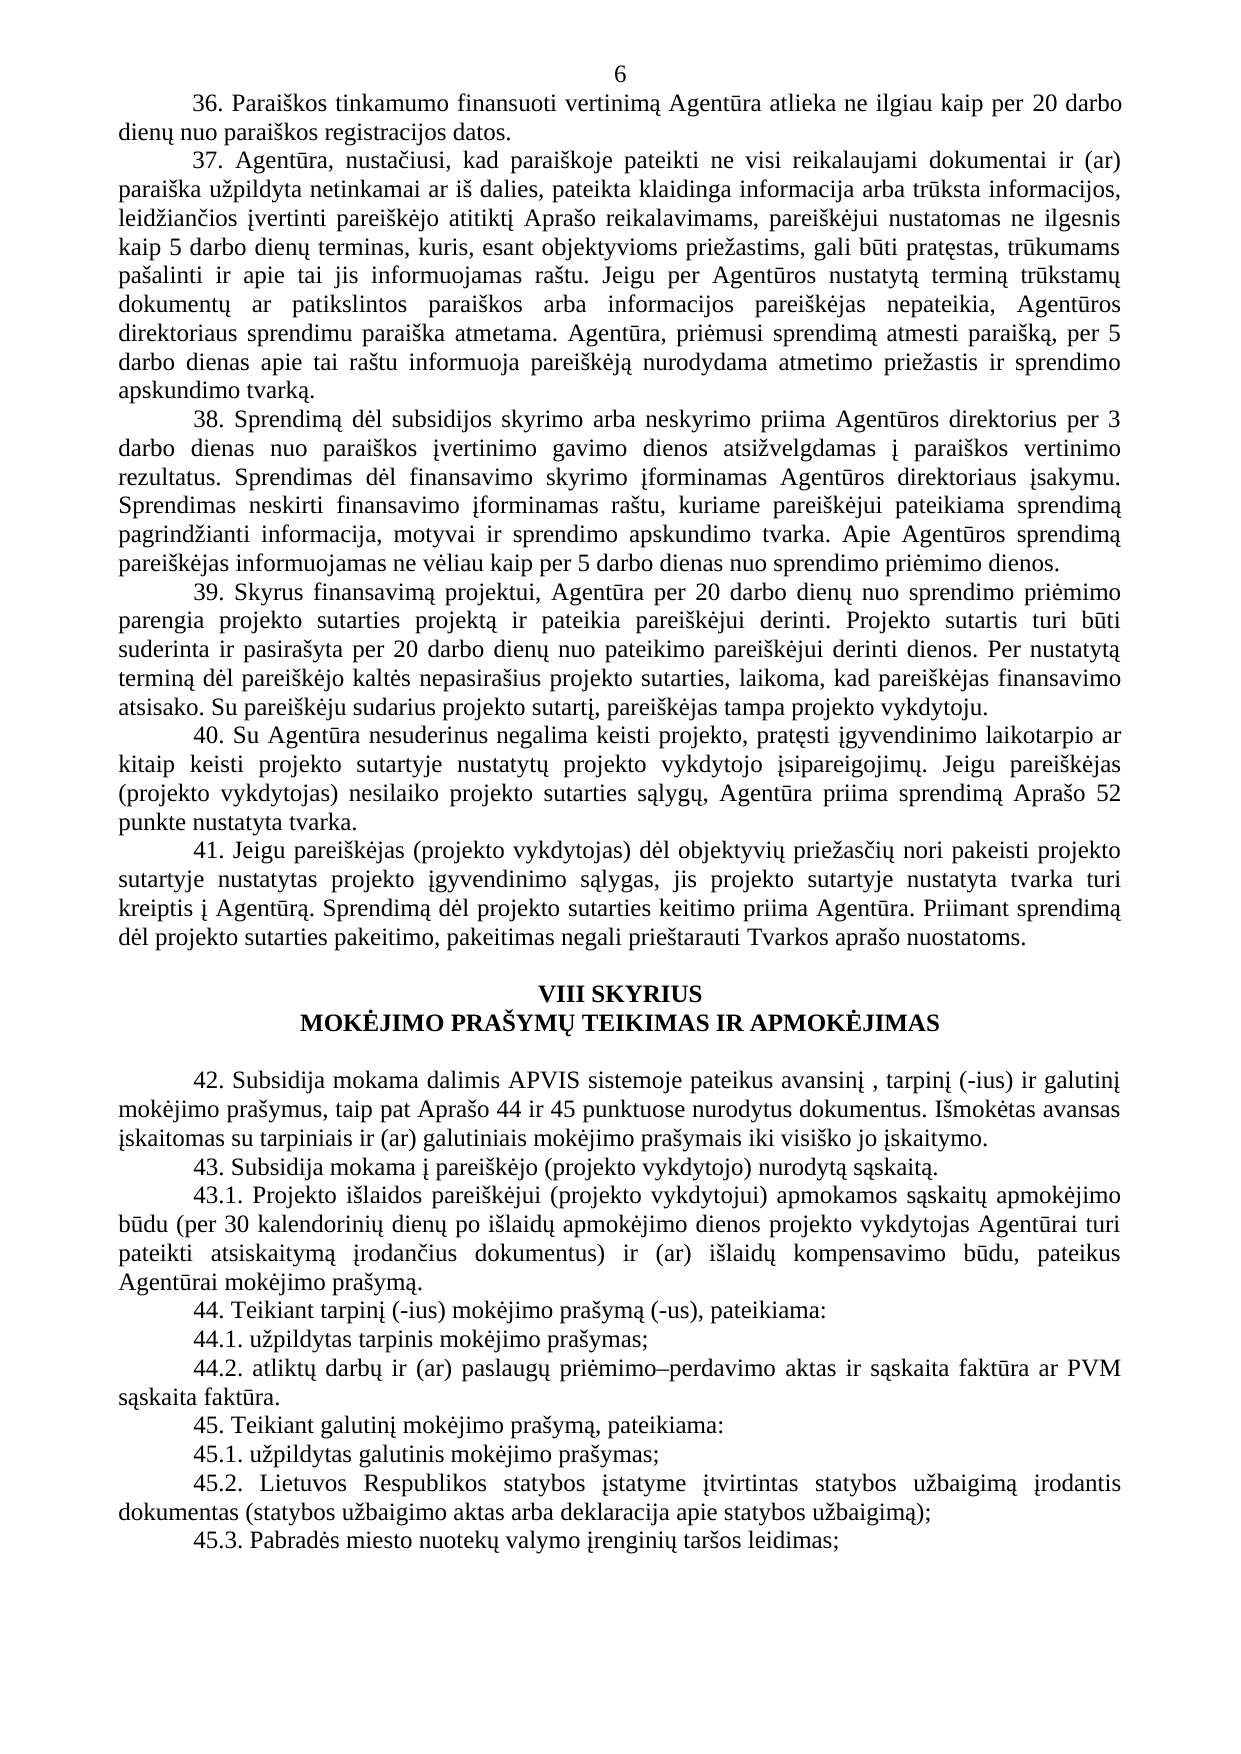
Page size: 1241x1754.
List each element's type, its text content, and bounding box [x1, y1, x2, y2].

text 40. Su Agentūra nesuderinus negalima keisti projekto, pratęsti įgyvendinimo laikotarpio ar kitaip keisti projekto sutartyje nustatytų projekto vykdytojo įsipareigojimų. Jeigu pareiškėjas (projekto vykdytojas) nesilaiko projekto sutarties sąlygų, Agentūra priima sprendimą Aprašo 52 punkte nustatyta tvarka. [118, 720, 1122, 835]
text 39. Skyrus finansavimą projektui, Agentūra per 20 darbo dienų nuo sprendimo priėmimo parengia projekto sutarties projektą ir pateikia pareiškėjui derinti. Projekto sutartis turi būti suderinta ir pasirašyta per 20 darbo dienų nuo pateikimo pareiškėjui derinti dienos. Per nustatytą terminą dėl pareiškėjo kaltės nepasirašius projekto sutarties, laikoma, kad pareiškėjas finansavimo atsisako. Su pareiškėju sudarius projekto sutartį, pareiškėjas tampa projekto vykdytoju. [118, 577, 1122, 720]
text 42. Subsidija mokama dalimis APVIS sistemoje pateikus avansinį , tarpinį (-ius) ir galutinį mokėjimo prašymus, taip pat Aprašo 44 ir 45 punktuose nurodytus dokumentus. Išmokėtas avansas įskaitomas su tarpiniais ir (ar) galutiniais mokėjimo prašymais iki visiško jo įskaitymo. [118, 1065, 1122, 1152]
text 36. Paraiškos tinkamumo finansuoti vertinimą Agentūra atlieka ne ilgiau kaip per 20 darbo dienų nuo paraiškos registracijos datos. [118, 88, 1122, 145]
text 45. Teikiant galutinį mokėjimo prašymą, pateikiama: [118, 1410, 1122, 1439]
text 37. Agentūra, nustačiusi, kad paraiškoje pateikti ne visi reikalaujami dokumentai ir (ar) paraiška užpildyta netinkamai ar iš dalies, pateikta klaidinga informacija arba trūksta informacijos, leidžiančios įvertinti pareiškėjo atitiktį Aprašo reikalavimams, pareiškėjui nustatomas ne ilgesnis kaip 5 darbo dienų terminas, kuris, esant objektyvioms priežastims, gali būti pratęstas, trūkumams pašalinti ir apie tai jis informuojamas raštu. Jeigu per Agentūros nustatytą terminą trūkstamų dokumentų ar patikslintos paraiškos arba informacijos pareiškėjas nepateikia, Agentūros direktoriaus sprendimu paraiška atmetama. Agentūra, priėmusi sprendimą atmesti paraišką, per 5 darbo dienas apie tai raštu informuoja pareiškėją nurodydama atmetimo priežastis ir sprendimo apskundimo tvarką. [118, 145, 1122, 404]
text 45.1. užpildytas galutinis mokėjimo prašymas; [118, 1439, 1122, 1468]
text 38. Sprendimą dėl subsidijos skyrimo arba neskyrimo priima Agentūros direktorius per 3 darbo dienas nuo paraiškos įvertinimo gavimo dienos atsižvelgdamas į paraiškos vertinimo rezultatus. Sprendimas dėl finansavimo skyrimo įforminamas Agentūros direktoriaus įsakymu. Sprendimas neskirti finansavimo įforminamas raštu, kuriame pareiškėjui pateikiama sprendimą pagrindžianti informacija, motyvai ir sprendimo apskundimo tvarka. Apie Agentūros sprendimą pareiškėjas informuojamas ne vėliau kaip per 5 darbo dienas nuo sprendimo priėmimo dienos. [118, 404, 1122, 577]
text 45.3. Pabradės miesto nuotekų valymo įrenginių taršos leidimas; [118, 1525, 1122, 1554]
text 45.2. Lietuvos Respublikos statybos įstatyme įtvirtintas statybos užbaigimą įrodantis dokumentas (statybos užbaigimo aktas arba deklaracija apie statybos užbaigimą); [118, 1468, 1122, 1525]
text 41. Jeigu pareiškėjas (projekto vykdytojas) dėl objektyvių priežasčių nori pakeisti projekto sutartyje nustatytas projekto įgyvendinimo sąlygas, jis projekto sutartyje nustatyta tvarka turi kreiptis į Agentūrą. Sprendimą dėl projekto sutarties keitimo priima Agentūra. Priimant sprendimą dėl projekto sutarties pakeitimo, pakeitimas negali prieštarauti Tvarkos aprašo nuostatoms. [118, 835, 1122, 950]
text 43.1. Projekto išlaidos pareiškėjui (projekto vykdytojui) apmokamos sąskaitų apmokėjimo būdu (per 30 kalendorinių dienų po išlaidų apmokėjimo dienos projekto vykdytojas Agentūrai turi pateikti atsiskaitymą įrodančius dokumentus) ir (ar) išlaidų kompensavimo būdu, pateikus Agentūrai mokėjimo prašymą. [118, 1180, 1122, 1295]
text VIII SKYRIUS [118, 979, 1122, 1008]
text 43. Subsidija mokama į pareiškėjo (projekto vykdytojo) nurodytą sąskaitą. [118, 1152, 1122, 1180]
text 44.1. užpildytas tarpinis mokėjimo prašymas; [118, 1324, 1122, 1353]
text 44. Teikiant tarpinį (-ius) mokėjimo prašymą (-us), pateikiama: [118, 1295, 1122, 1324]
text 44.2. atliktų darbų ir (ar) paslaugų priėmimo–perdavimo aktas ir sąskaita faktūra ar PVM sąskaita faktūra. [118, 1353, 1122, 1410]
text MOKĖJIMO PRAŠYMŲ TEIKIMAS IR APMOKĖJIMAS [118, 1008, 1122, 1037]
